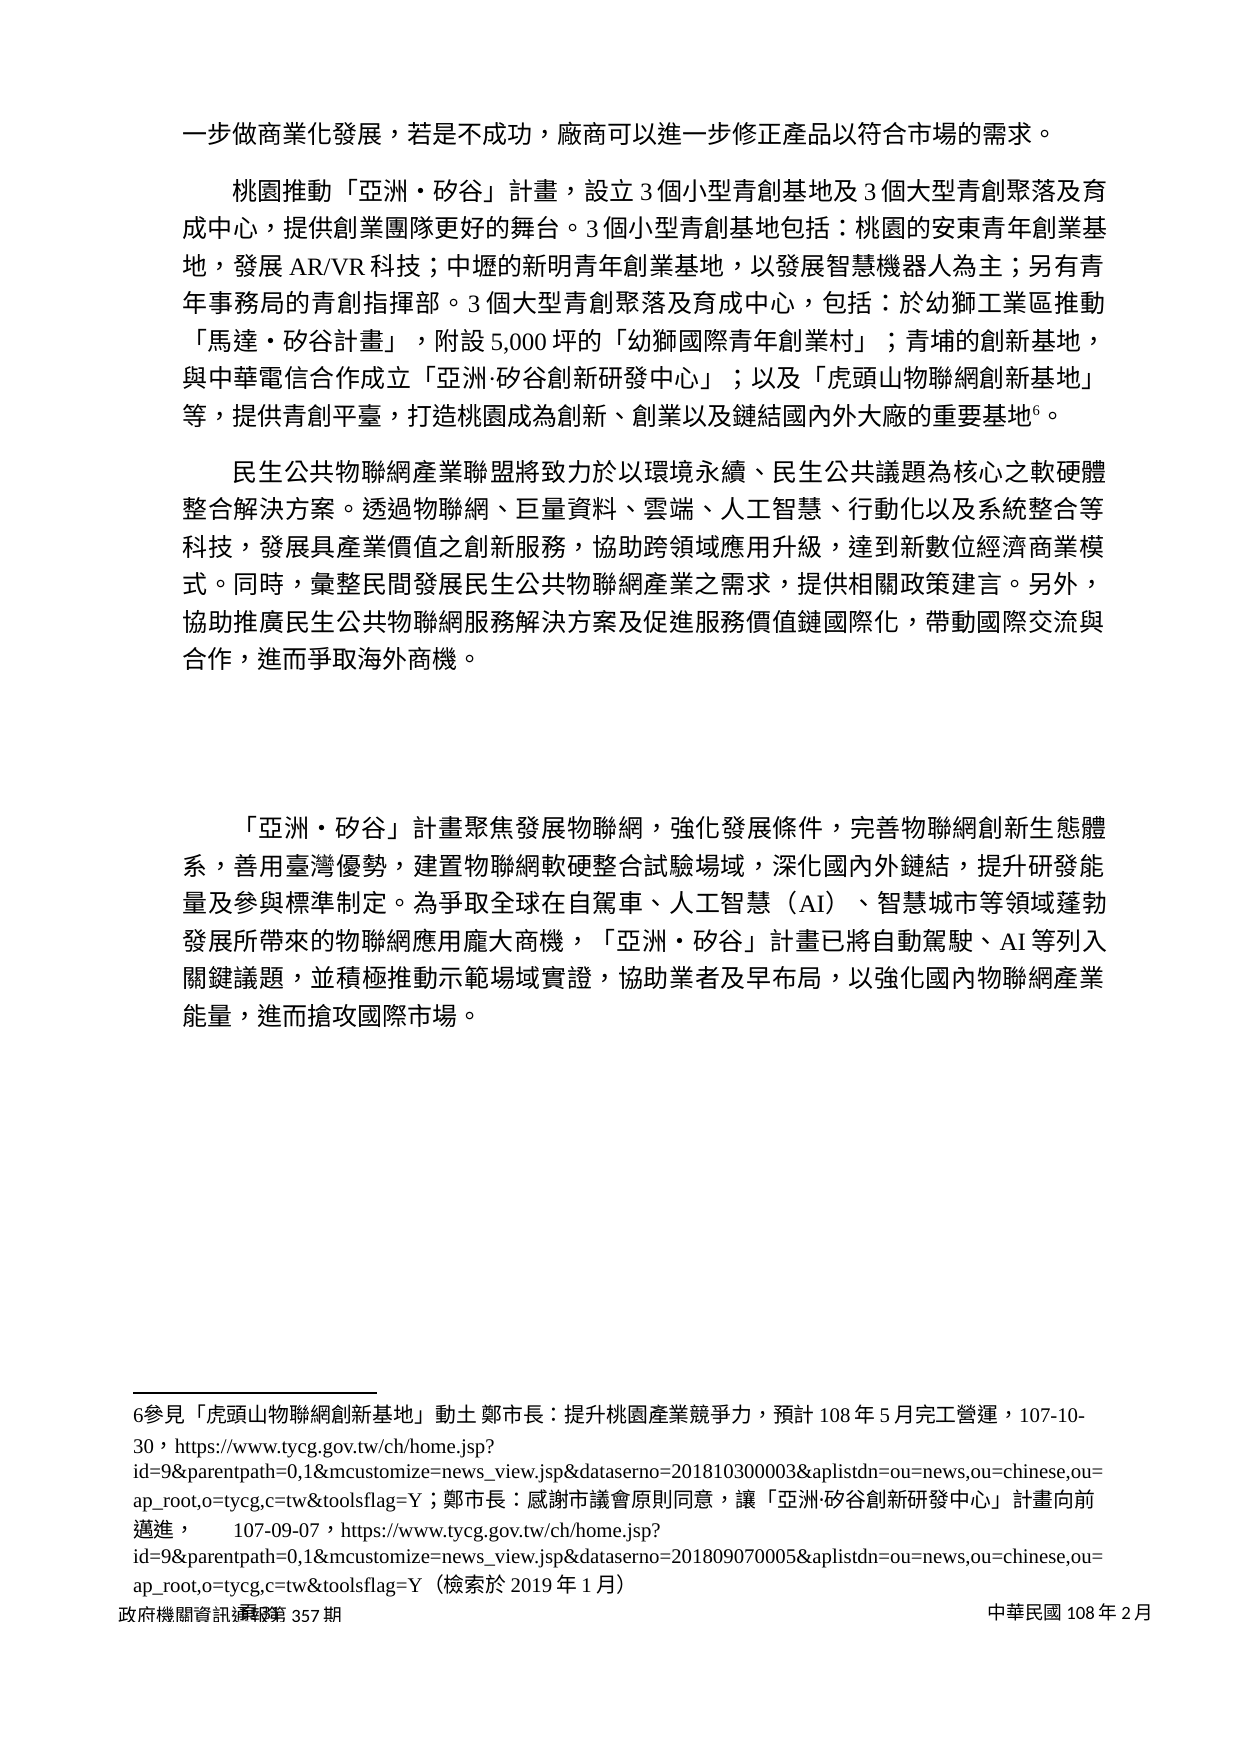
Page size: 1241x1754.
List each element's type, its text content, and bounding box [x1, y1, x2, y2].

text 一步做商業化發展，若是不成功，廠商可以進一步修正產品以符合市場的需求。 [182, 114, 1107, 152]
text 民生公共物聯網產業聯盟將致力於以環境永續、民生公共議題為核心之軟硬體整合解決方案。透過物聯網、巨量資料、雲端、人工智慧、行動化以及系統整合等科技，發展具產業價值之創新服務，協助跨領域應用升級，達到新數位經濟商業模式。同時，彙整民間發展民生公共物聯網產業之需求，提供相關政策建言。另外，協助推廣民生公共物聯網服務解決方案及促進服務價值鏈國際化，帶動國際交流與合作，進而爭取海外商機。 [182, 452, 1107, 677]
text 參見「虎頭山物聯網創新基地」動土 鄭市長：提升桃園產業競爭力，預計108年5月完工營運，107-10-30，https://www.tycg.gov.tw/ch/home.jsp?id=9&parentpath=0,1&mcustomize=news_view.jsp&dataserno=201810300003&aplistdn=ou=news,ou=chinese,ou=ap_root,o=tycg,c=tw&toolsflag=Y；鄭市長：感謝市議會原則同意，讓「亞洲·矽谷創新研發中心」計畫向前邁進， 107-09-07，https://www.tycg.gov.tw/ch/home.jsp?id=9&parentpath=0,1&mcustomize=news_view.jsp&dataserno=201809070005&aplistdn=ou=news,ou=chinese,ou=ap_root,o=tycg,c=tw&toolsflag=Y（檢索於2019年1月） [133, 1399, 1107, 1598]
text 桃園推動「亞洲•矽谷」計畫，設立3個小型青創基地及3個大型青創聚落及育成中心，提供創業團隊更好的舞台。3個小型青創基地包括：桃園的安東青年創業基地，發展AR/VR科技；中壢的新明青年創業基地，以發展智慧機器人為主；另有青年事務局的青創指揮部。3個大型青創聚落及育成中心，包括：於幼獅工業區推動「馬達‧矽谷計畫」，附設5,000坪的「幼獅國際青年創業村」；青埔的創新基地，與中華電信合作成立「亞洲·矽谷創新研發中心」；以及「虎頭山物聯網創新基地」等，提供青創平臺，打造桃園成為創新、創業以及鏈結國內外大廠的重要基地。 [182, 170, 1107, 433]
text 「亞洲•矽谷」計畫聚焦發展物聯網，強化發展條件，完善物聯網創新生態體系，善用臺灣優勢，建置物聯網軟硬整合試驗場域，深化國內外鏈結，提升研發能量及參與標準制定。為爭取全球在自駕車、人工智慧（AI）、智慧城市等領域蓬勃發展所帶來的物聯網應用龐大商機，「亞洲‧矽谷」計畫已將自動駕駛、AI等列入關鍵議題，並積極推動示範場域實證，協助業者及早布局，以強化國內物聯網產業能量，進而搶攻國際市場。 [182, 808, 1107, 1033]
